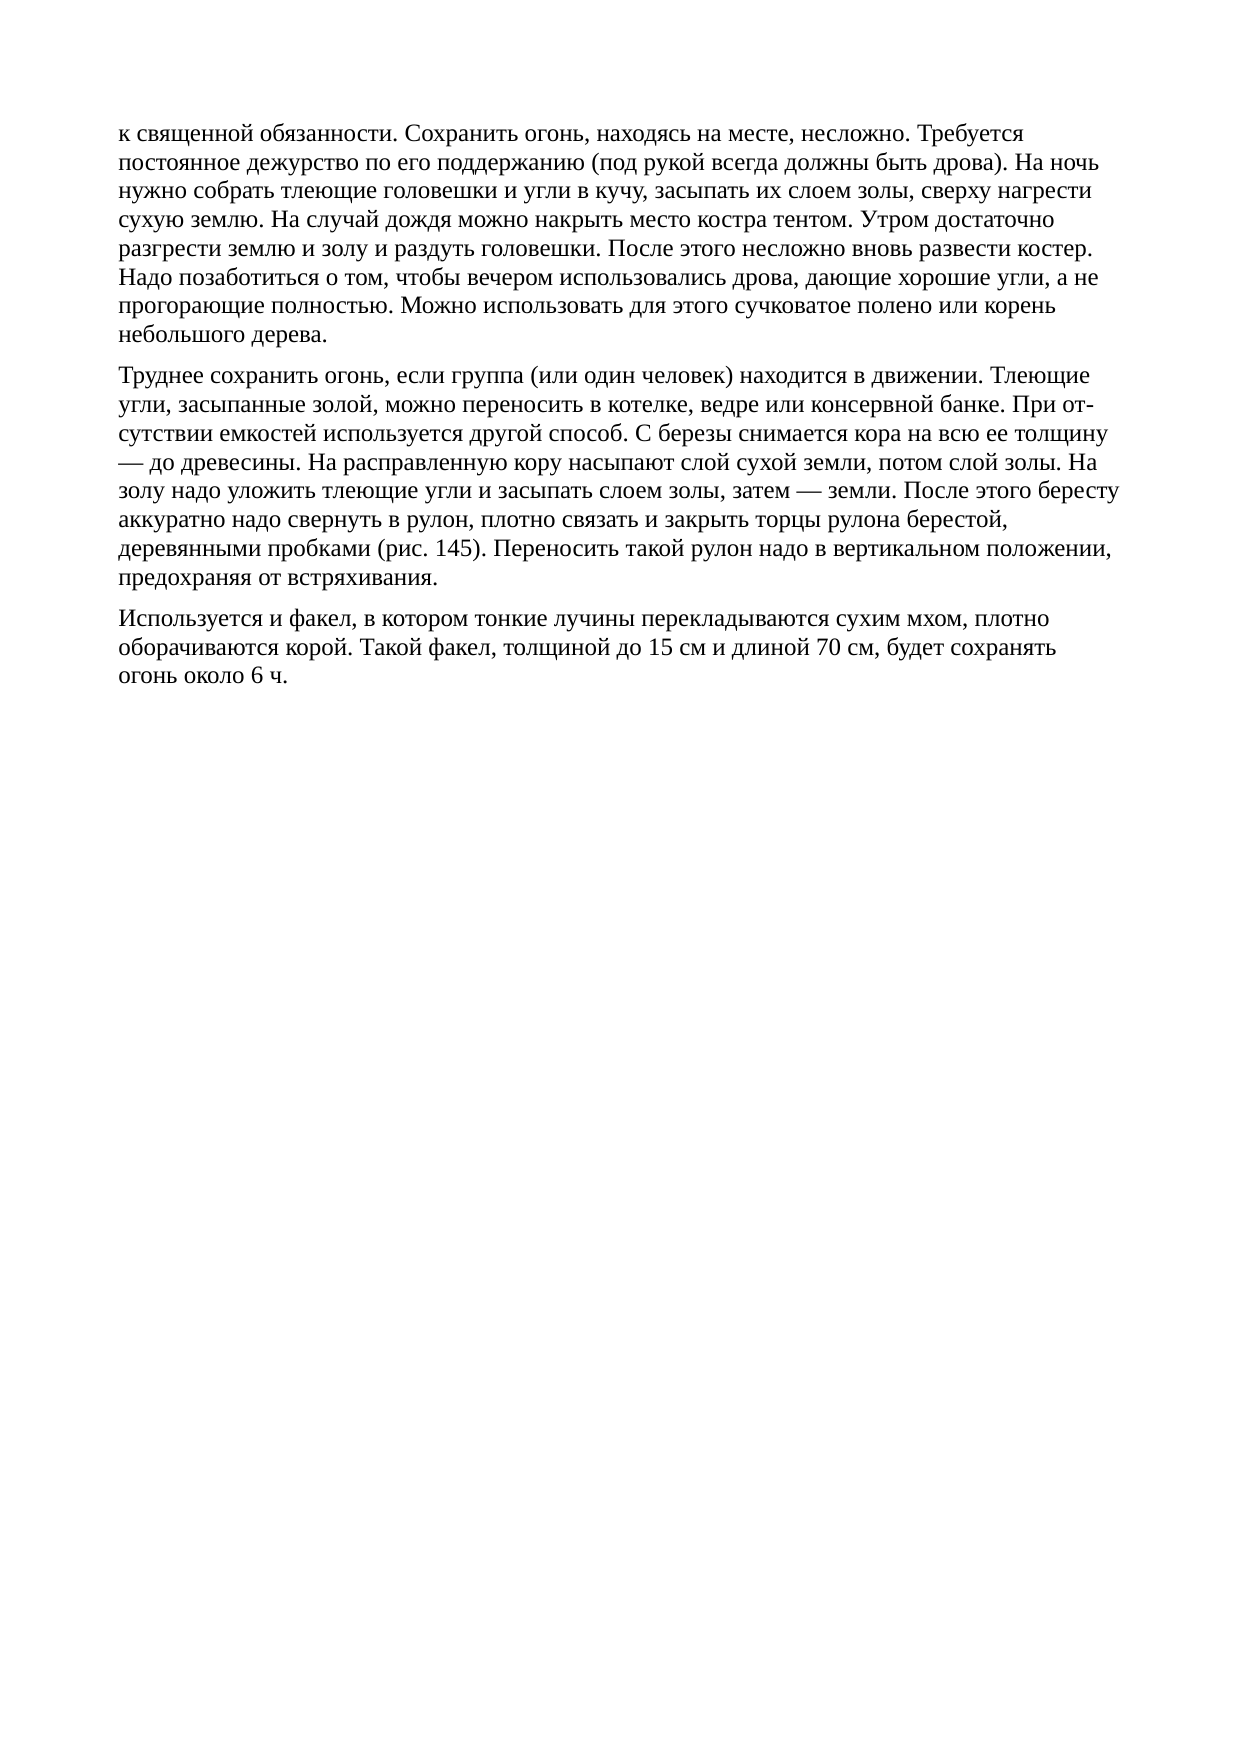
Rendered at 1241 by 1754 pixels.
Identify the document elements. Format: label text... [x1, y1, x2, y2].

text Используется и факел, в котором тонкие лучины переклады­ваются сухим мхом, плотно оборачиваются корой. Такой факел, толщиной до 15 см и длиной 70 см, будет сохранять огонь около 6 ч. [118, 603, 1122, 689]
text Труднее сохранить огонь, если группа (или один человек) находится в движении. Тлеющие угли, засыпанные золой, мож­но переносить в котелке, ведре или консервной банке. При от­сутствии емкостей используется другой способ. С березы снима­ется кора на всю ее толщину — до древесины. На расправленную кору насыпают слой сухой зем­ли, потом слой золы. На золу надо уложить тлеющие угли и засыпать слоем золы, затем — зем­ли. После этого бересту аккуратно надо свернуть в рулон, плотно связать и закрыть торцы рулона берестой, деревянными пробка­ми (рис. 145). Переносить такой рулон надо в вертикальном поло­жении, предохраняя от встряхивания. [118, 361, 1122, 591]
text к священной обязанности. Сохранить огонь, находясь на месте, несложно. Требуется постоянное де­журство по его поддержанию (под рукой всегда должны быть дрова). На ночь нужно собрать тлеющие головешки и угли в кучу, засыпать их слоем золы, сверху нагрести сухую землю. На случай дождя можно накрыть место костра тентом. Утром достаточно разгрести землю и золу и раздуть головешки. После этого не­сложно вновь развести костер. Надо позаботиться о том, чтобы вечером использовались дрова, дающие хорошие угли, а не про­горающие полностью. Можно использовать для этого сучкова­тое полено или корень неболь­шого дерева. [118, 118, 1122, 348]
